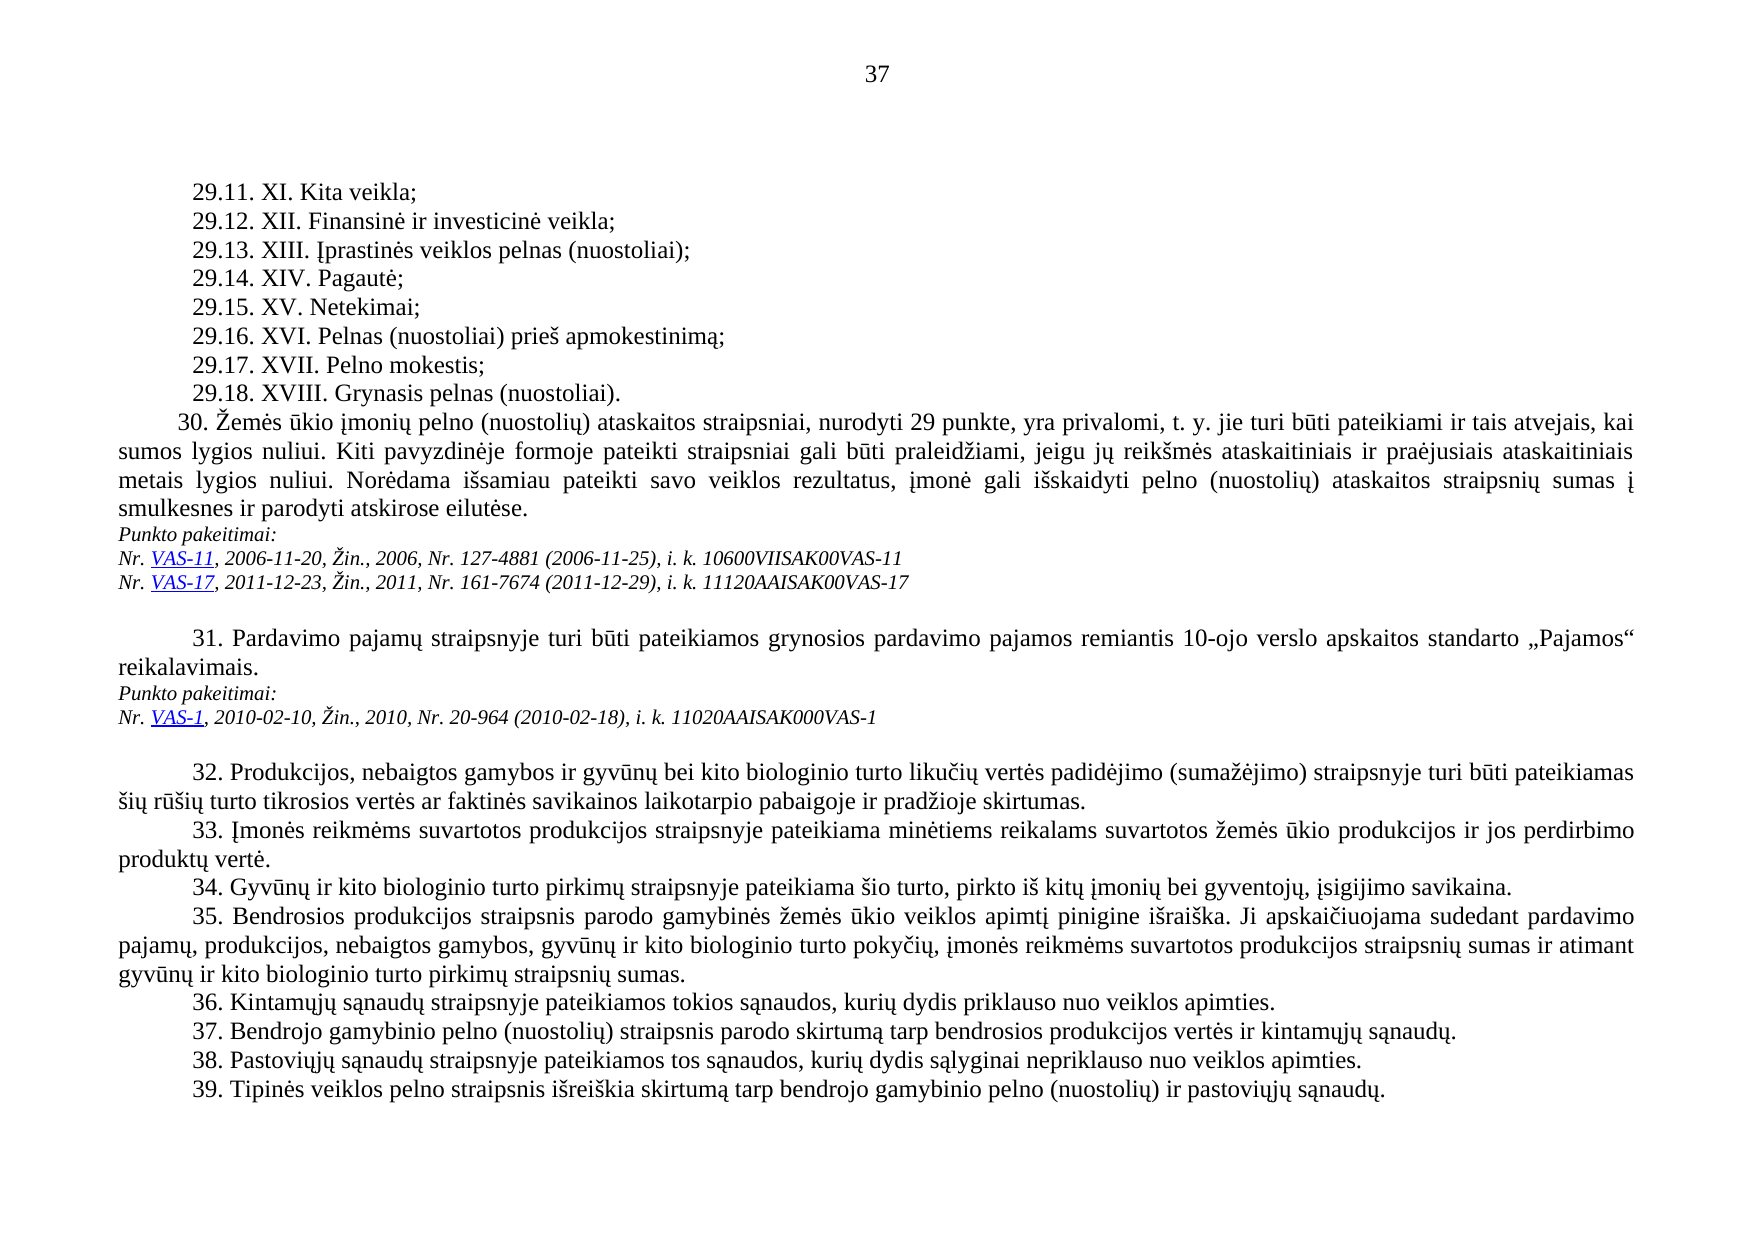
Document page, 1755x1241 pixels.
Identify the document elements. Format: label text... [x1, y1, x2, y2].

text 33. Įmonės reikmėms suvartotos produkcijos straipsnyje pateikiama minėtiems reikalams suvartotos žemės ūkio produkcijos ir jos perdirbimo produktų vertė. [118, 815, 1636, 872]
text 29.14. XIV. Pagautė; [118, 263, 1636, 292]
text 29.17. XVII. Pelno mokestis; [118, 350, 1636, 378]
text 35. Bendrosios produkcijos straipsnis parodo gamybinės žemės ūkio veiklos apimtį pinigine išraiška. Ji apskaičiuojama sudedant pardavimo pajamų, produkcijos, nebaigtos gamybos, gyvūnų ir kito biologinio turto pokyčių, įmonės reikmėms suvartotos produkcijos straipsnių sumas ir atimant gyvūnų ir kito biologinio turto pirkimų straipsnių sumas. [118, 901, 1636, 987]
text 37. Bendrojo gamybinio pelno (nuostolių) straipsnis parodo skirtumą tarp bendrosios produkcijos vertės ir kintamųjų sąnaudų. [118, 1016, 1636, 1045]
text Nr. VAS-17, 2011-12-23, Žin., 2011, Nr. 161-7674 (2011-12-29), i. k. 11120AAISAK00VAS-17 [118, 570, 1636, 594]
text 29.12. XII. Finansinė ir investicinė veikla; [118, 206, 1636, 235]
text 36. Kintamųjų sąnaudų straipsnyje pateikiamos tokios sąnaudos, kurių dydis priklauso nuo veiklos apimties. [118, 987, 1636, 1016]
text 34. Gyvūnų ir kito biologinio turto pirkimų straipsnyje pateikiama šio turto, pirkto iš kitų įmonių bei gyventojų, įsigijimo savikaina. [118, 872, 1636, 901]
text 29.11. XI. Kita veikla; [118, 177, 1636, 206]
text 32. Produkcijos, nebaigtos gamybos ir gyvūnų bei kito biologinio turto likučių vertės padidėjimo (sumažėjimo) straipsnyje turi būti pateikiamas šių rūšių turto tikrosios vertės ar faktinės savikainos laikotarpio pabaigoje ir pradžioje skirtumas. [118, 757, 1636, 815]
text Nr. VAS-11, 2006-11-20, Žin., 2006, Nr. 127-4881 (2006-11-25), i. k. 10600VIISAK00VAS-11 [118, 546, 1636, 570]
text 39. Tipinės veiklos pelno straipsnis išreiškia skirtumą tarp bendrojo gamybinio pelno (nuostolių) ir pastoviųjų sąnaudų. [118, 1074, 1636, 1102]
text 30. Žemės ūkio įmonių pelno (nuostolių) ataskaitos straipsniai, nurodyti 29 punkte, yra privalomi, t. y. jie turi būti pateikiami ir tais atvejais, kai sumos lygios nuliui. Kiti pavyzdinėje formoje pateikti straipsniai gali būti praleidžiami, jeigu jų reikšmės ataskaitiniais ir praėjusiais ataskaitiniais metais lygios nuliui. Norėdama išsamiau pateikti savo veiklos rezultatus, įmonė gali išskaidyti pelno (nuostolių) ataskaitos straipsnių sumas į smulkesnes ir parodyti atskirose eilutėse. [118, 407, 1636, 522]
text 29.18. XVIII. Grynasis pelnas (nuostoliai). [118, 378, 1636, 407]
text Punkto pakeitimai: [118, 681, 1636, 705]
text 38. Pastoviųjų sąnaudų straipsnyje pateikiamos tos sąnaudos, kurių dydis sąlyginai nepriklauso nuo veiklos apimties. [118, 1045, 1636, 1074]
text 29.13. XIII. Įprastinės veiklos pelnas (nuostoliai); [118, 235, 1636, 263]
text 29.16. XVI. Pelnas (nuostoliai) prieš apmokestinimą; [118, 321, 1636, 350]
text 31. Pardavimo pajamų straipsnyje turi būti pateikiamos grynosios pardavimo pajamos remiantis 10-ojo verslo apskaitos standarto „Pajamos“ reikalavimais. [118, 623, 1636, 681]
text Punkto pakeitimai: [118, 522, 1636, 546]
text Nr. VAS-1, 2010-02-10, Žin., 2010, Nr. 20-964 (2010-02-18), i. k. 11020AAISAK000VAS-1 [118, 705, 1636, 729]
text 29.15. XV. Netekimai; [118, 292, 1636, 321]
